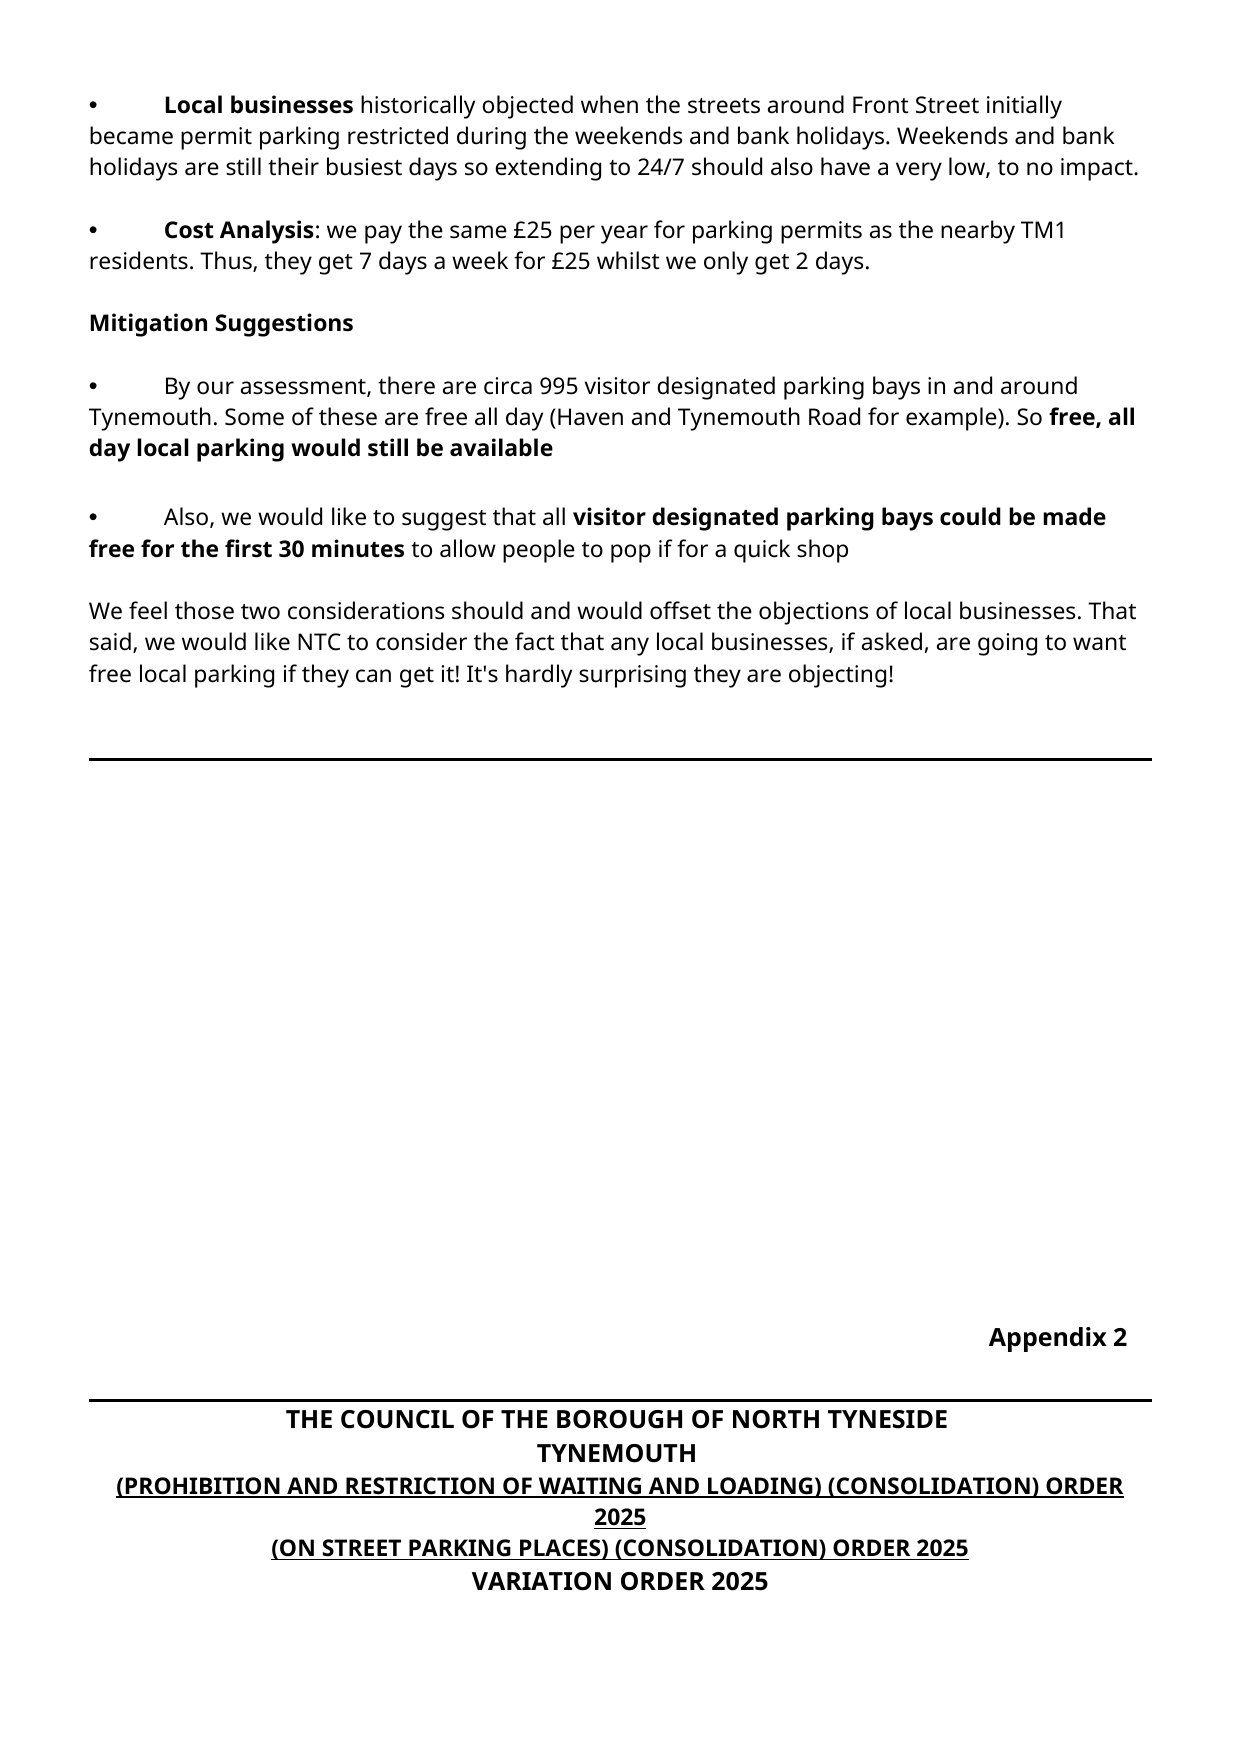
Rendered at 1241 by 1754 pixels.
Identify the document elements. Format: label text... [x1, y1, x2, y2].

list Also, we would like to suggest that all visitor designated parking bays could be made free for the first 30 minutes to allow people to pop if for a quick shop [89, 501, 1152, 564]
text TYNEMOUTH [89, 1436, 1152, 1470]
text THE COUNCIL OF THE BOROUGH OF NORTH TYNESIDE [89, 1402, 1152, 1436]
text Appendix 2 [914, 1320, 1152, 1354]
text Mitigation Suggestions [89, 307, 1152, 339]
text (ON STREET PARKING PLACES) (CONSOLIDATION) ORDER 2025 [89, 1532, 1152, 1564]
list Cost Analysis: we pay the same £25 per year for parking permits as the nearby TM1 residents. Thus, they get 7 days a week for £25 whilst we only get 2 days. [89, 214, 1152, 276]
text We feel those two considerations should and would offset the objections of local businesses. That said, we would like NTC to consider the fact that any local businesses, if asked, are going to want free local parking if they can get it! It's hardly surprising they are objecting! [89, 595, 1152, 689]
text Variation Order 2025 [89, 1564, 1152, 1598]
text (PROHIBITION AND RESTRICTION OF WAITING AND LOADING) (CONSOLIDATION) ORDER 2025 [89, 1470, 1152, 1532]
list By our assessment, there are circa 995 visitor designated parking bays in and around Tynemouth. Some of these are free all day (Haven and Tynemouth Road for example). So free, all day local parking would still be available [89, 370, 1152, 464]
list Local businesses historically objected when the streets around Front Street initially became permit parking restricted during the weekends and bank holidays. Weekends and bank holidays are still their busiest days so extending to 24/7 should also have a very low, to no impact. [89, 89, 1152, 182]
